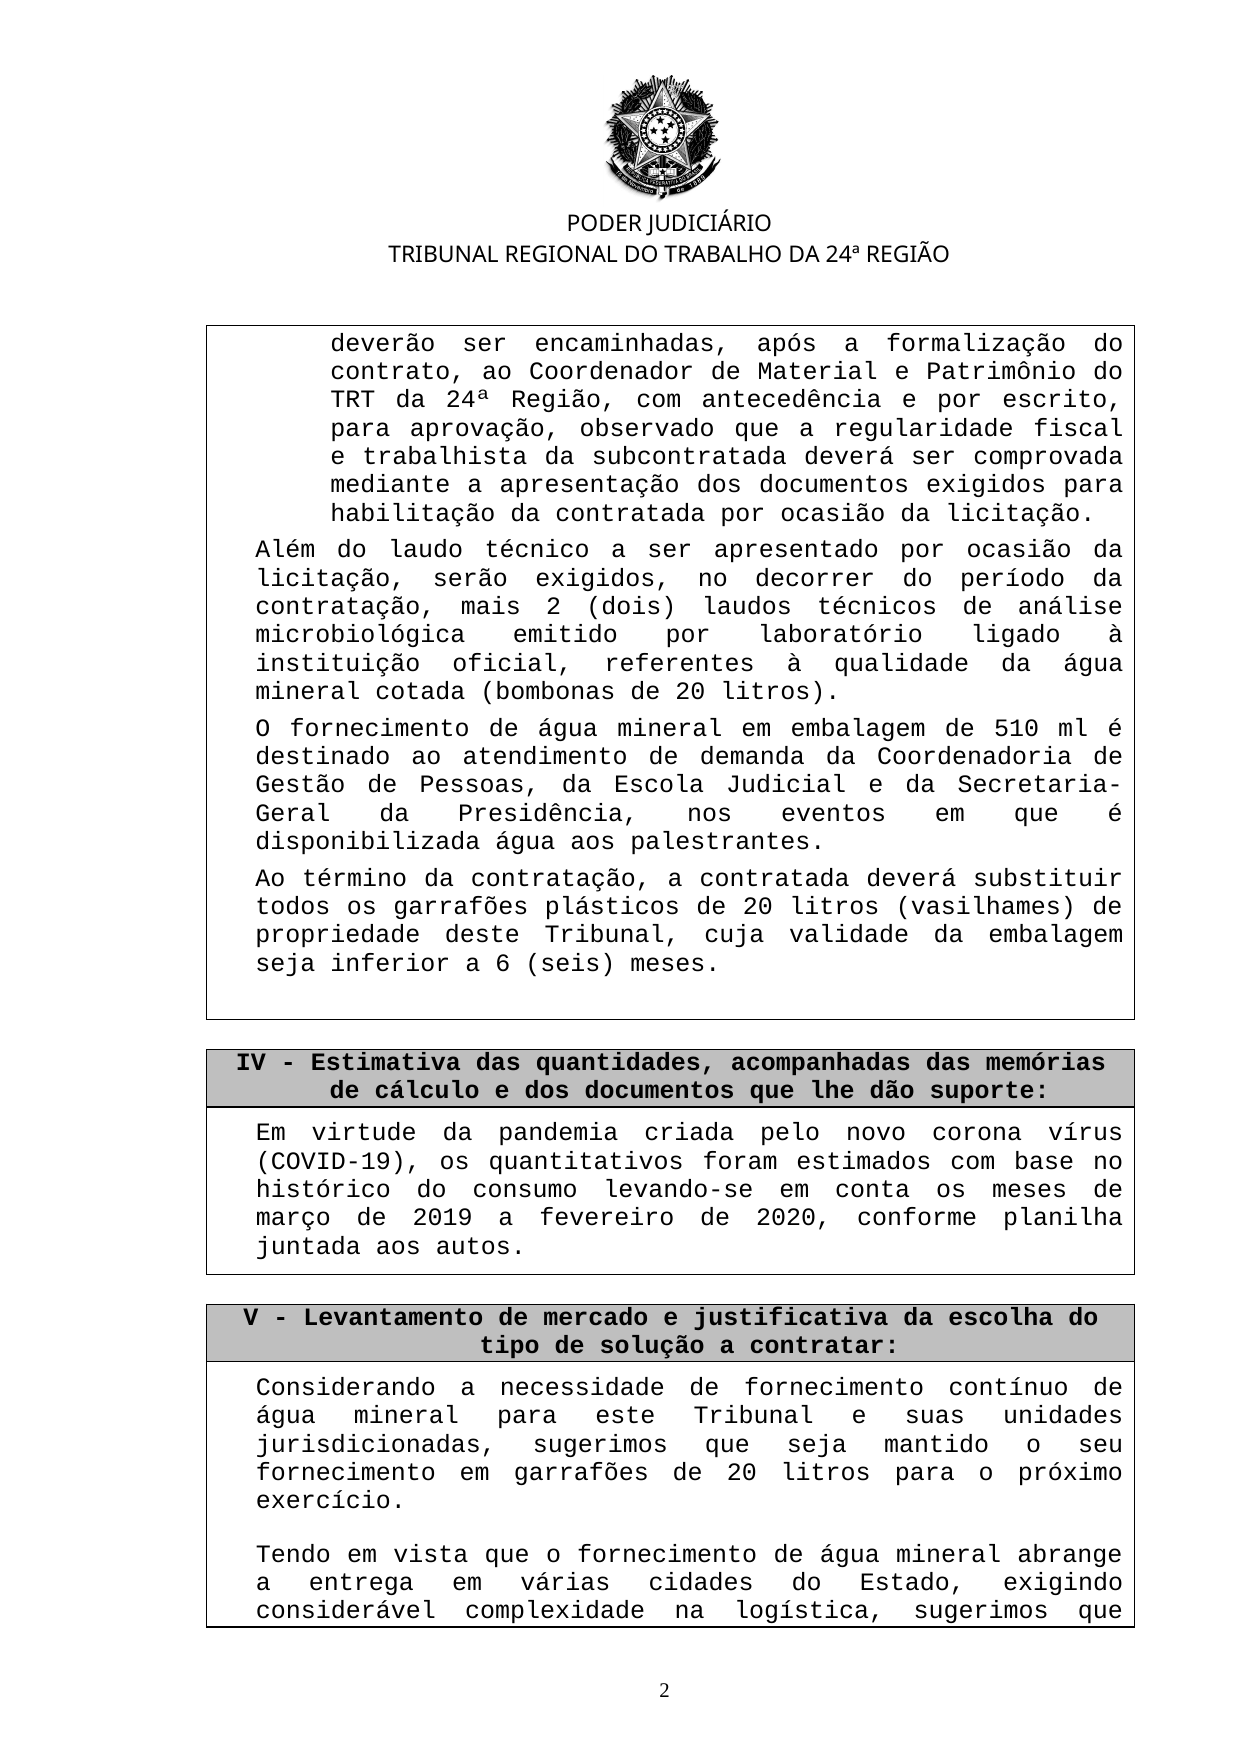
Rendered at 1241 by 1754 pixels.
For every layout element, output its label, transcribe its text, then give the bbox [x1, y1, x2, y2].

table_cell Em virtude da pandemia criada pelo novo corona vírus (COVID-19), os quantitativos foram estimados com base no histórico do consumo levando-se em conta os meses de março de 2019 a fevereiro de 2020, conforme planilha juntada aos autos. [207, 1108, 1134, 1274]
table_cell Considerando a necessidade de fornecimento contínuo de água mineral para este Tribunal e suas unidades jurisdicionadas, sugerimos que seja mantido o seu fornecimento em garrafões de 20 litros para o próximo exercício. Tendo em vista que o fornecimento de água mineral abrange a entrega em várias cidades do Estado, exigindo considerável complexidade na logística, sugerimos que [207, 1362, 1134, 1626]
table_header Estimativa das quantidades, acompanhadas das memórias de cálculo e dos documentos que lhe dão suporte: [207, 1050, 1134, 1106]
picture [603, 75, 726, 207]
table_header Levantamento de mercado e justificativa da escolha do tipo de solução a contratar: [207, 1305, 1134, 1361]
table_cell deverão ser encaminhadas, após a formalização do contrato, ao Coordenador de Material e Patrimônio do TRT da 24ª Região, com antecedência e por escrito, para aprovação, observado que a regularidade fiscal e trabalhista da subcontratada deverá ser comprovada mediante a apresentação dos documentos exigidos para habilitação da contratada por ocasião da licitação. Além do laudo técnico a ser apresentado por ocasião da licitação, serão exigidos, no decorrer do período da contratação, mais 2 (dois) laudos técnicos de análise microbiológica emitido por laboratório ligado à instituição oficial, referentes à qualidade da água mineral cotada (bombonas de 20 litros). O fornecimento de água mineral em embalagem de 510 ml é destinado ao atendimento de demanda da Coordenadoria de Gestão de Pessoas, da Escola Judicial e da Secretaria-Geral da Presidência, nos eventos em que é disponibilizada água aos palestrantes. Ao término da contratação, a contratada deverá substituir todos os garrafões plásticos de 20 litros (vasilhames) de propriedade deste Tribunal, cuja validade da embalagem seja inferior a 6 (seis) meses. [207, 326, 1134, 1019]
